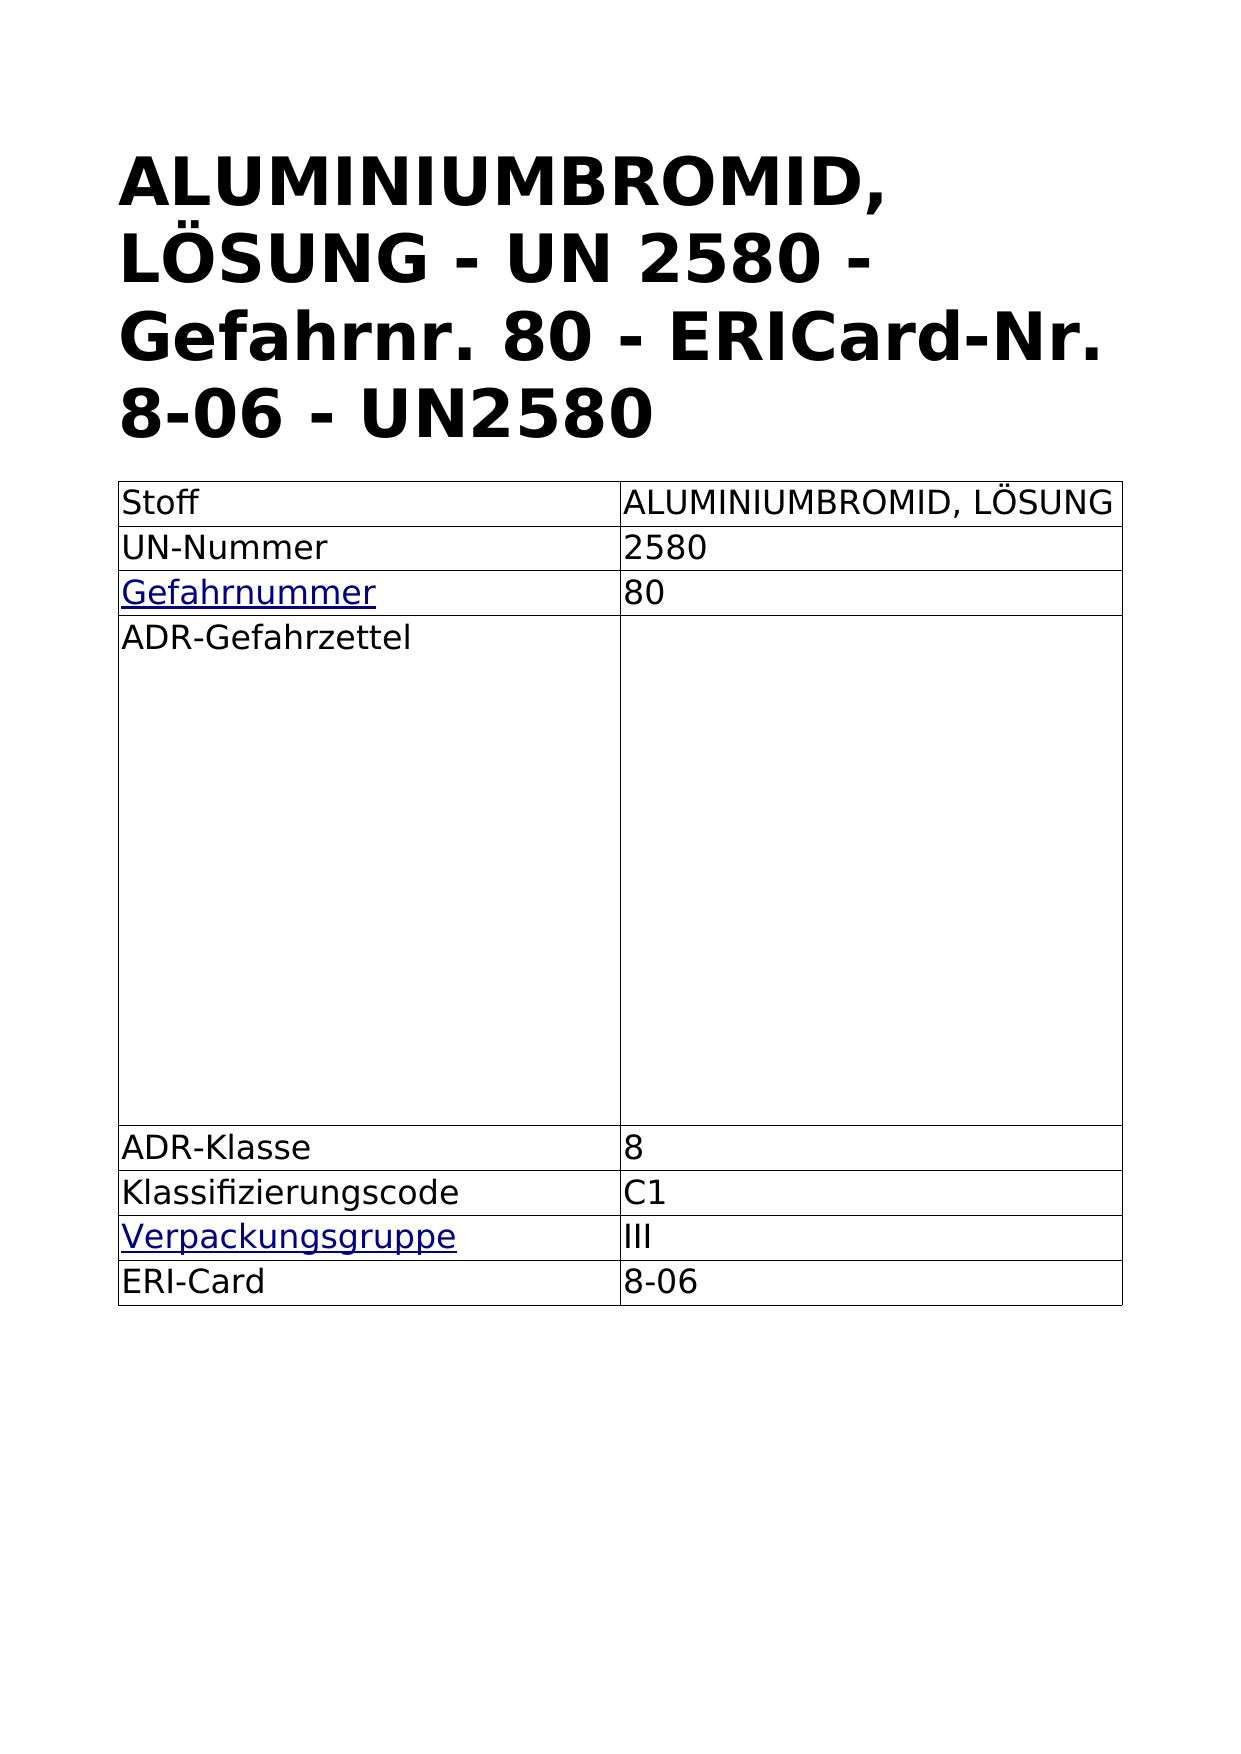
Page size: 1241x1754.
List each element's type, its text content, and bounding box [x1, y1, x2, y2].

table_cell 2580 [621, 527, 1122, 570]
table_cell 8 [621, 1126, 1122, 1170]
table_cell ADR-Gefahrzettel [119, 616, 620, 1125]
table_cell UN-Nummer [119, 527, 620, 570]
table_cell 8-06 [621, 1261, 1122, 1304]
subtitle ALUMINIUMBROMID, LÖSUNG - UN 2580 - Gefahrnr. 80 - ERICard-Nr. 8-06 - UN2580 [118, 143, 1122, 453]
table_cell 80 [621, 571, 1122, 615]
table_header Stoff [119, 482, 620, 526]
table_cell ADR-Klasse [119, 1126, 620, 1170]
table_cell III [621, 1216, 1122, 1260]
table_cell [621, 616, 1122, 1125]
table_header ALUMINIUMBROMID, LÖSUNG [621, 482, 1122, 526]
table_cell Klassifizierungscode [119, 1171, 620, 1215]
table_cell ERI-Card [119, 1261, 620, 1304]
table_cell Gefahrnummer [119, 571, 620, 615]
table_cell C1 [621, 1171, 1122, 1215]
table_cell Verpackungsgruppe [119, 1216, 620, 1260]
